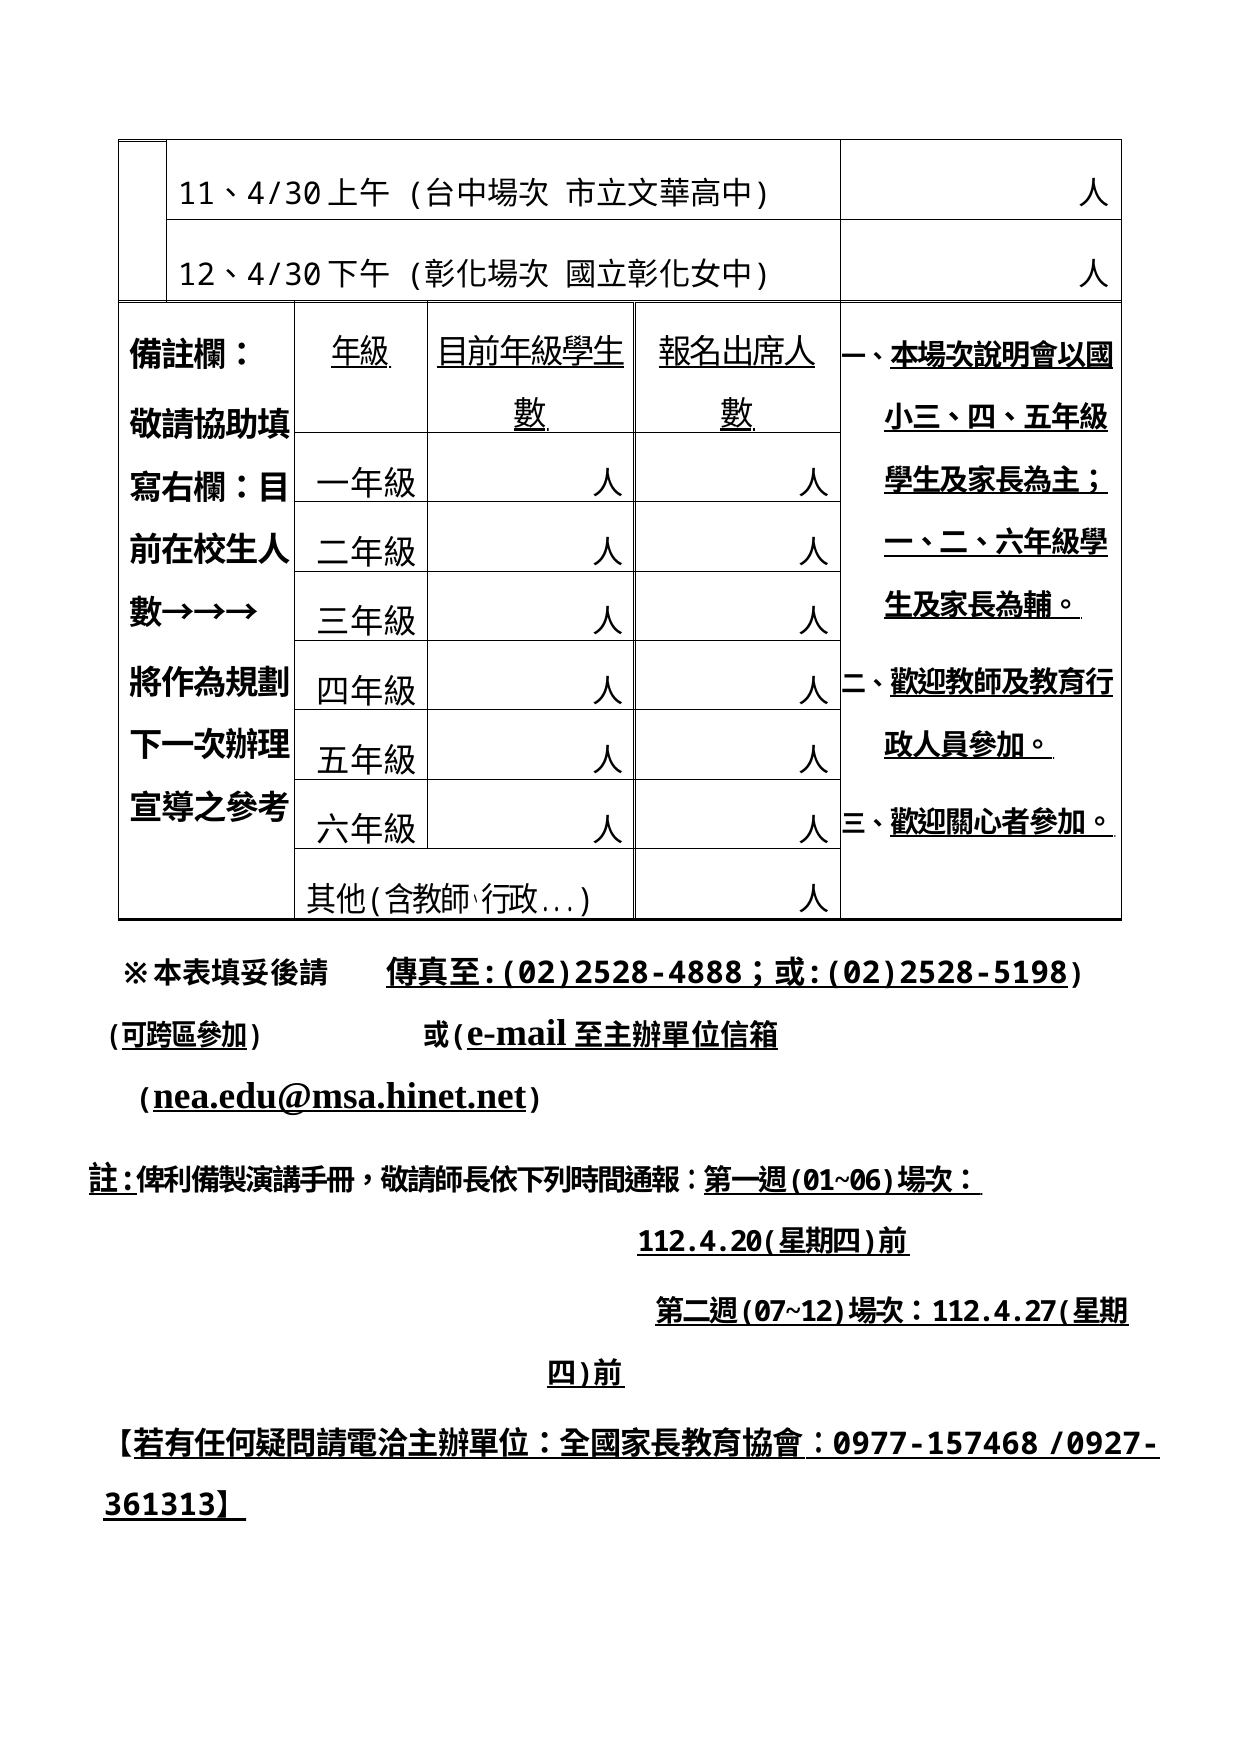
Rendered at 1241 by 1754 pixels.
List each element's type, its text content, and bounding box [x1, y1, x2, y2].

table_cell 一年級 [295, 433, 427, 501]
table_cell 五年級 [295, 710, 427, 779]
table_cell 人 [428, 572, 633, 640]
text 第二週(07~12)場次：112.4.27(星期四)前 [547, 1267, 1137, 1392]
text ※本表填妥後請 傳真至:(02)2528-4888；或:(02)2528-5198) [118, 928, 1122, 991]
table_cell 人 [636, 502, 840, 571]
table_cell 六年級 [295, 780, 427, 848]
table_cell 一、本場次說明會以國小三、四、五年級學生及家長為主；一、二、六年級學生及家長為輔。 二、歡迎教師及教育行政人員參加。 三、歡迎關心者參加。 [841, 303, 1121, 917]
table_cell 其他(含教師、行政...) [295, 849, 633, 917]
table_cell 人 [428, 641, 633, 709]
text (可跨區參加) 或(e-mail至主辦單位信箱(nea.edu@msa.hinet.net) [106, 991, 1122, 1116]
table_cell 12、4/30下午 (彰化場次 國立彰化女中) [167, 220, 840, 300]
table_cell 四年級 [295, 641, 427, 709]
table_cell 報名出席人數 [636, 303, 840, 432]
text 註:俾利備製演講手冊，敬請師長依下列時間通報：第一週(01~06)場次：112.4.20(星期四)前 [89, 1134, 1137, 1259]
table_cell 人 [636, 780, 840, 848]
table_cell 年級 [295, 303, 427, 432]
table_cell 三年級 [295, 572, 427, 640]
table_cell 人 [636, 572, 840, 640]
table_cell 目前年級學生數 [428, 303, 633, 432]
table_cell 人 [428, 433, 633, 501]
table_cell 11、4/30上午 (台中場次 市立文華高中) [167, 140, 840, 219]
table_cell 人 [636, 641, 840, 709]
text 【若有任何疑問請電洽主辦單位：全國家長教育協會：0977-157468 /0927-361313】 [103, 1399, 1159, 1524]
table_cell 二年級 [295, 502, 427, 571]
table_cell 人 [428, 710, 633, 779]
table_cell 人 [841, 220, 1121, 300]
table_cell [119, 142, 166, 300]
table_cell 人 [636, 710, 840, 779]
table_cell 人 [428, 502, 633, 571]
table_cell 人 [841, 140, 1121, 219]
table_cell 人 [636, 849, 840, 917]
table_cell 備註欄： 敬請協助填寫右欄：目前在校生人數→→→ 將作為規劃下一次辦理宣導之參考 [119, 303, 294, 917]
table_cell 人 [636, 433, 840, 501]
table_cell 人 [428, 780, 633, 848]
